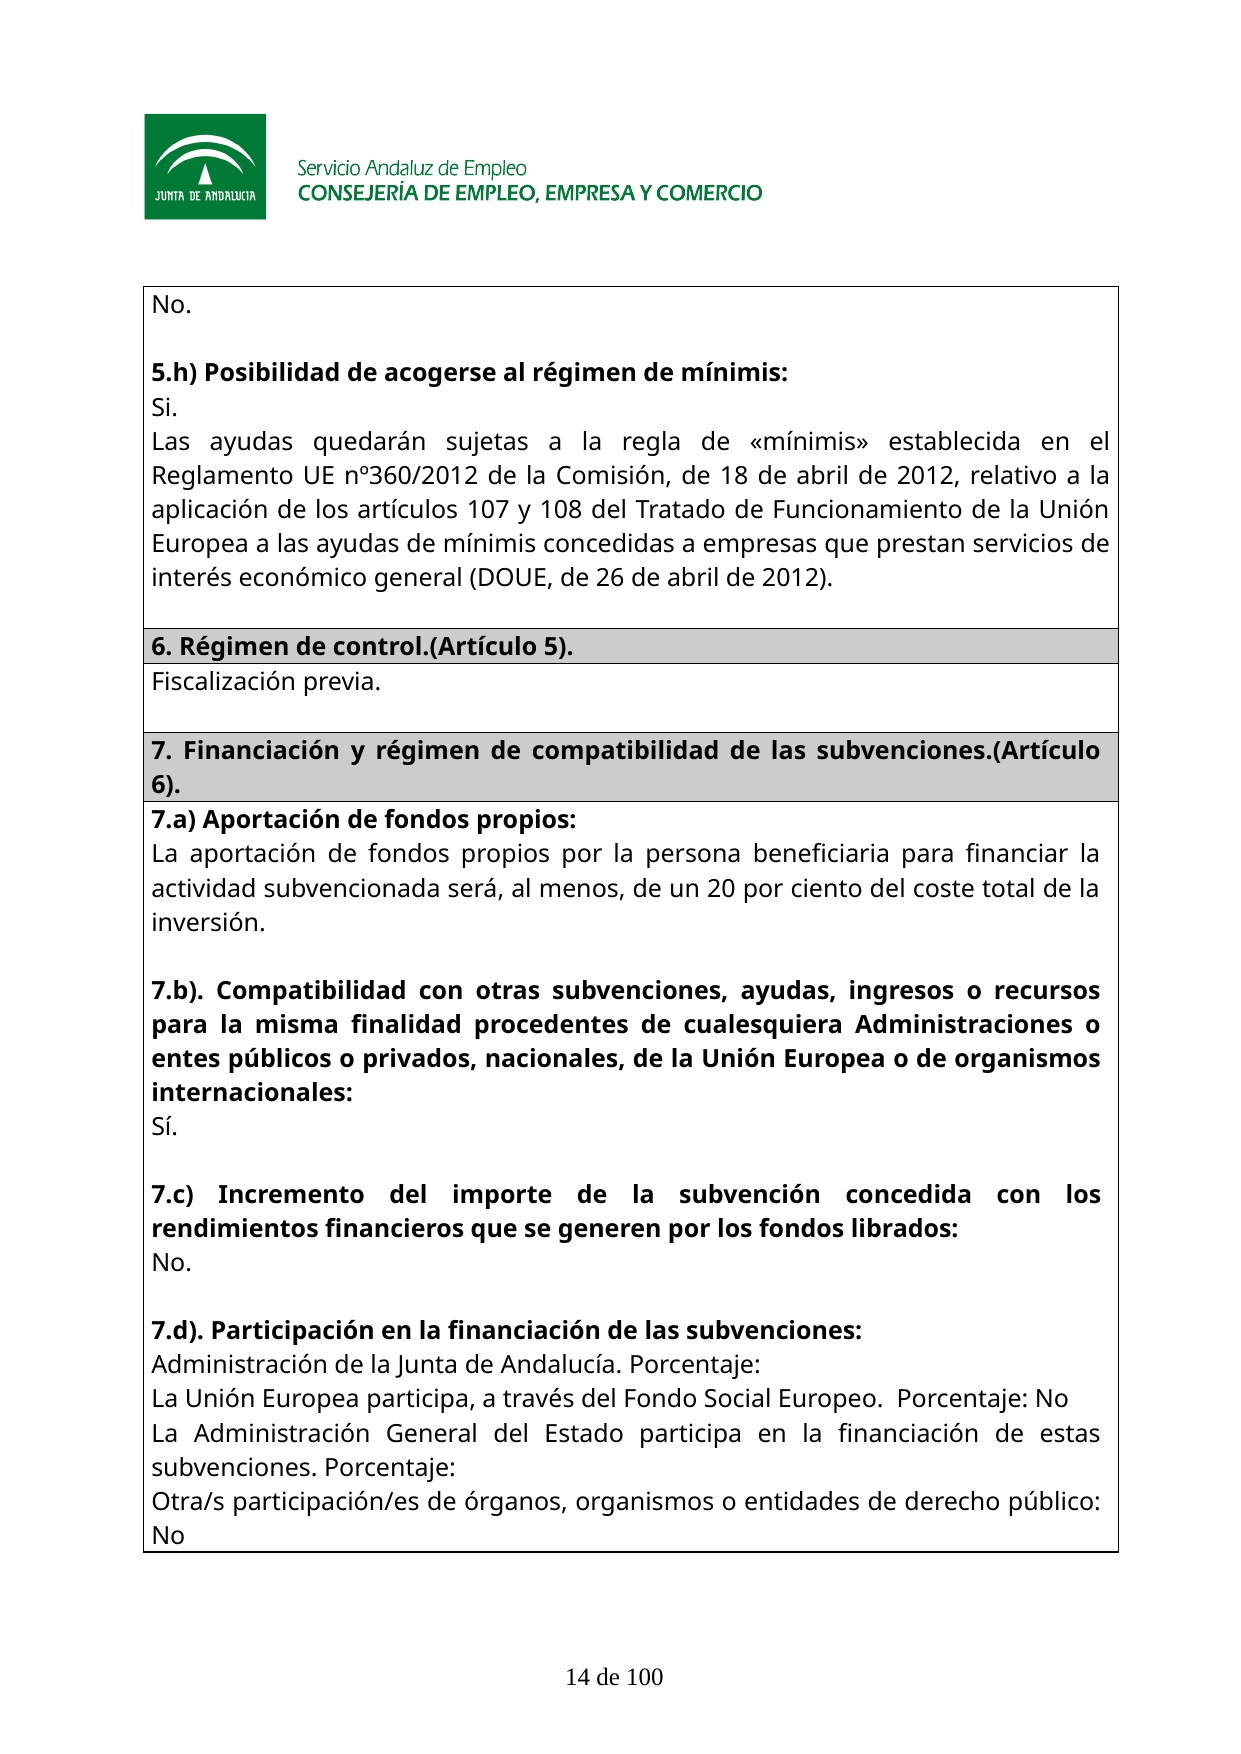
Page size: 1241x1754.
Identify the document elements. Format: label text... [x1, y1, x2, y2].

table_cell 7.a) Aportación de fondos propios: La aportación de fondos propios por la persona beneficiaria para financiar la actividad subvencionada será, al menos, de un 20 por ciento del coste total de la inversión. 7.b). Compatibilidad con otras subvenciones, ayudas, ingresos o recursos para la misma finalidad procedentes de cualesquiera Administraciones o entes públicos o privados, nacionales, de la Unión Europea o de organismos internacionales: Sí. 7.c) Incremento del importe de la subvención concedida con los rendimientos financieros que se generen por los fondos librados: No. 7.d). Participación en la financiación de las subvenciones: Administración de la Junta de Andalucía. Porcentaje: La Unión Europea participa, a través del Fondo Social Europeo. Porcentaje: No La Administración General del Estado participa en la financiación de estas subvenciones. Porcentaje: Otra/s participación/es de órganos, organismos o entidades de derecho público: No [144, 802, 1118, 1551]
table_cell 6. Régimen de control.(Artículo 5). [144, 629, 1118, 663]
picture [137, 107, 769, 226]
table_cell Fiscalización previa. [144, 664, 1118, 732]
table_cell No. 5.h) Posibilidad de acogerse al régimen de mínimis: Si. Las ayudas quedarán sujetas a la regla de «mínimis» establecida en el Reglamento UE nº360/2012 de la Comisión, de 18 de abril de 2012, relativo a la aplicación de los artículos 107 y 108 del Tratado de Funcionamiento de la Unión Europea a las ayudas de mínimis concedidas a empresas que prestan servicios de interés económico general (DOUE, de 26 de abril de 2012). [144, 287, 1118, 628]
table_cell 7. Financiación y régimen de compatibilidad de las subvenciones.(Artículo 6). [144, 733, 1118, 801]
